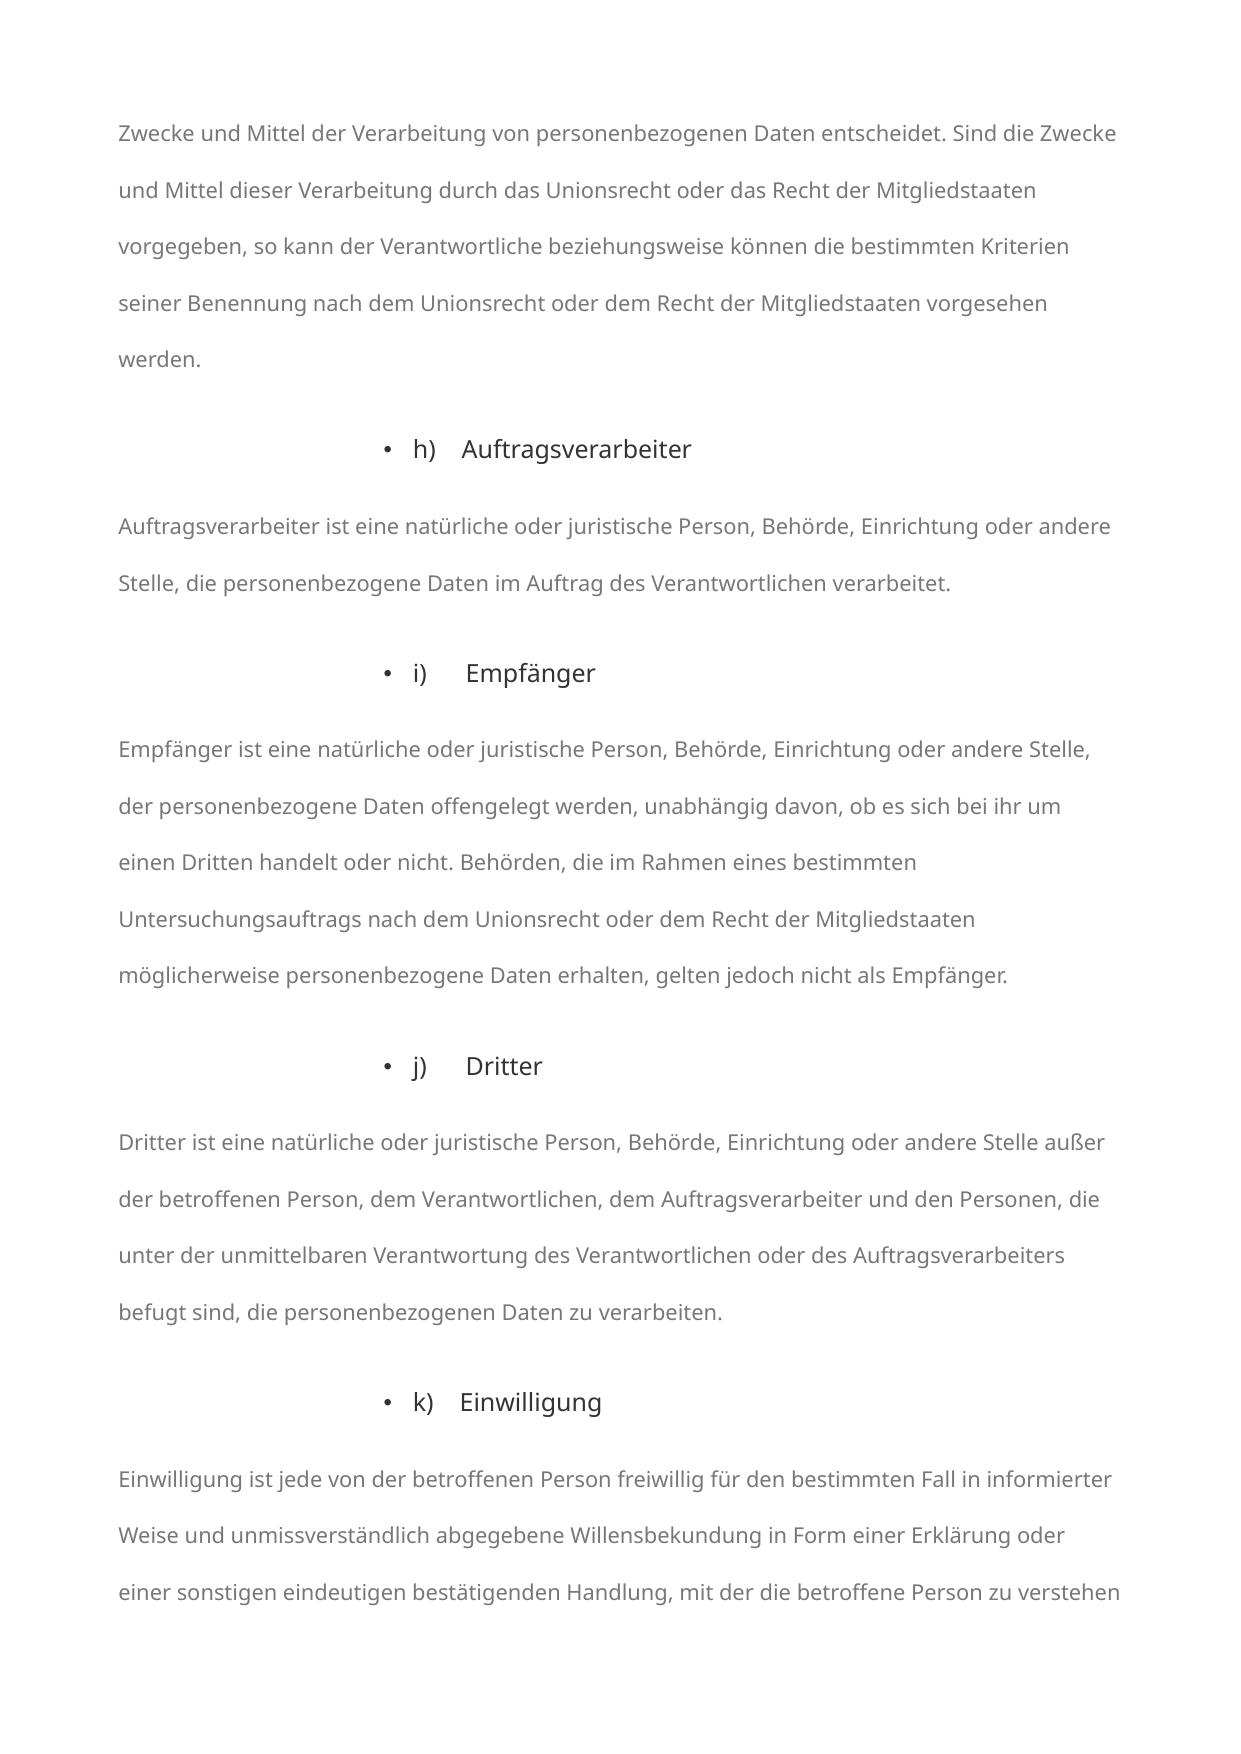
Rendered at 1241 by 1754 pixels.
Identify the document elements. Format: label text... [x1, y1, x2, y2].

list Auftragsverarbeiter ist eine natürliche oder juristische Person, Behörde, Einrichtung oder andere Stelle, die personenbezogene Daten im Auftrag des Verantwortlichen verarbeitet. [118, 511, 1122, 597]
subtitle j) Dritter [383, 1048, 1122, 1082]
list Einwilligung ist jede von der betroffenen Person freiwillig für den bestimmten Fall in informierter Weise und unmissverständlich abgegebene Willensbekundung in Form einer Erklärung oder einer sonstigen eindeutigen bestätigenden Handlung, mit der die betroffene Person zu verstehen [118, 1463, 1122, 1606]
list Zwecke und Mittel der Verarbeitung von personenbezogenen Daten entscheidet. Sind die Zwecke und Mittel dieser Verarbeitung durch das Unionsrecht oder das Recht der Mitgliedstaaten vorgegeben, so kann der Verantwortliche beziehungsweise können die bestimmten Kriterien seiner Benennung nach dem Unionsrecht oder dem Recht der Mitgliedstaaten vorgesehen werden. [118, 118, 1122, 374]
list Empfänger ist eine natürliche oder juristische Person, Behörde, Einrichtung oder andere Stelle, der personenbezogene Daten offengelegt werden, unabhängig davon, ob es sich bei ihr um einen Dritten handelt oder nicht. Behörden, die im Rahmen eines bestimmten Untersuchungsauftrags nach dem Unionsrecht oder dem Recht der Mitgliedstaaten möglicherweise personenbezogene Daten erhalten, gelten jedoch nicht als Empfänger. [118, 734, 1122, 990]
list Dritter ist eine natürliche oder juristische Person, Behörde, Einrichtung oder andere Stelle außer der betroffenen Person, dem Verantwortlichen, dem Auftragsverarbeiter und den Personen, die unter der unmittelbaren Verantwortung des Verantwortlichen oder des Auftragsverarbeiters befugt sind, die personenbezogenen Daten zu verarbeiten. [118, 1127, 1122, 1327]
subtitle i) Empfänger [383, 655, 1122, 689]
subtitle h) Auftragsverarbeiter [383, 432, 1122, 466]
subtitle k) Einwilligung [383, 1385, 1122, 1419]
